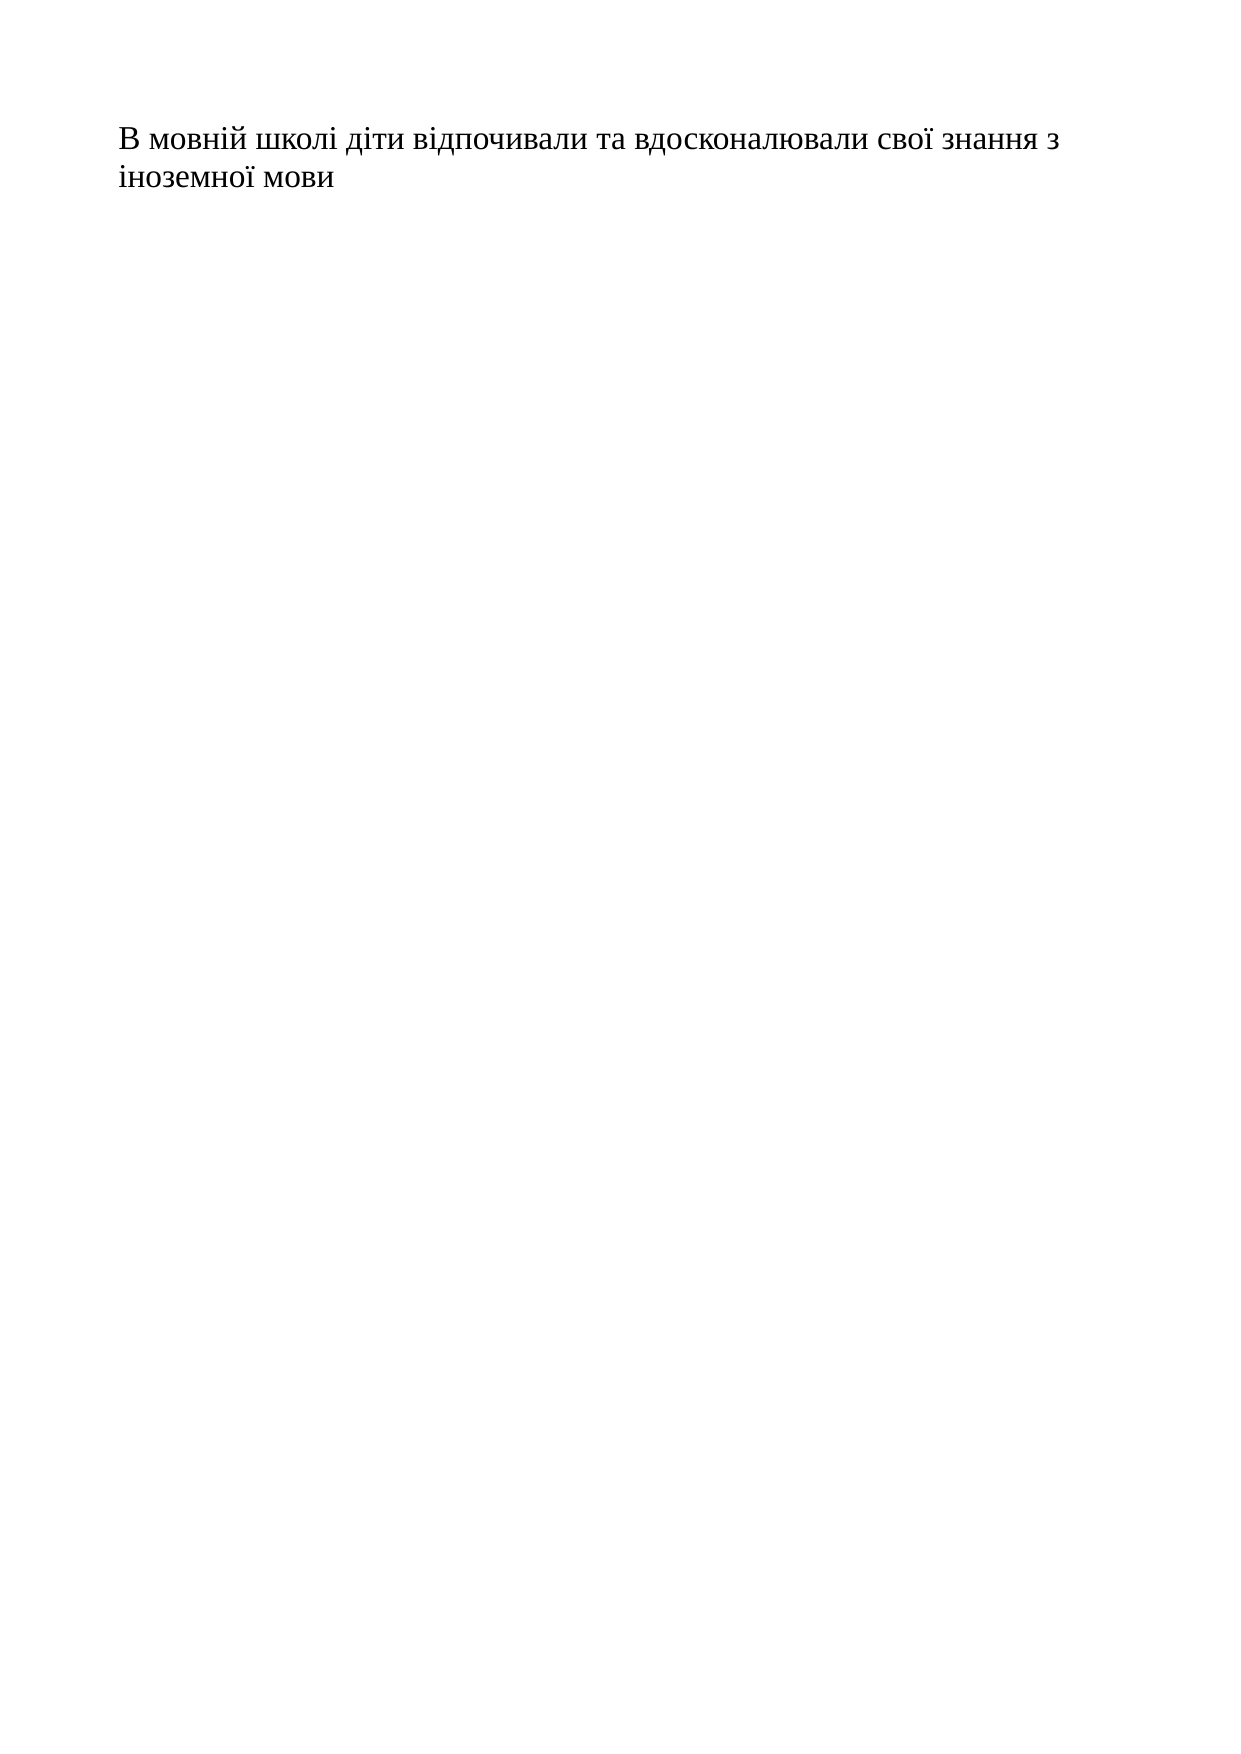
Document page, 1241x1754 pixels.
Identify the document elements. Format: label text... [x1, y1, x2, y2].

text В мовній школі діти відпочивали та вдосконалювали свої знання з іноземної мови [118, 118, 1122, 195]
